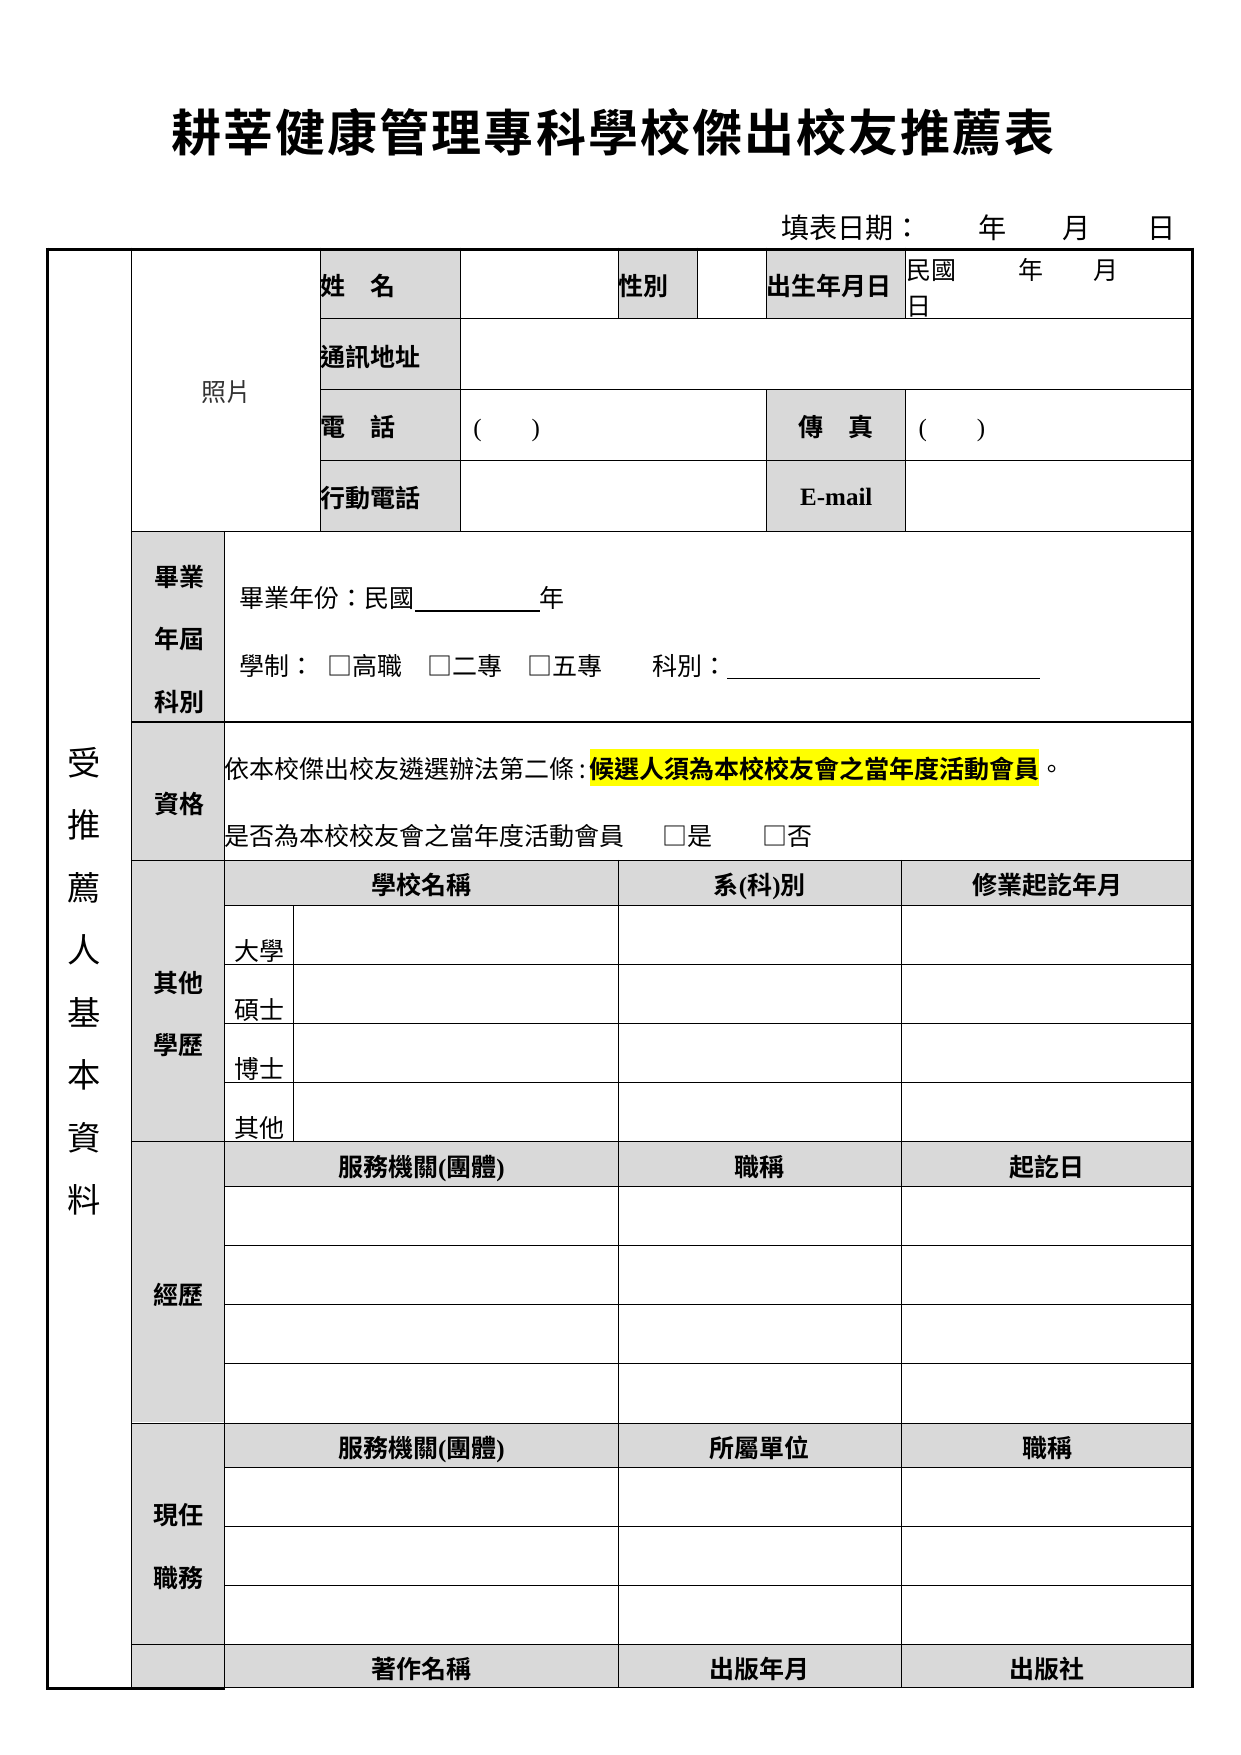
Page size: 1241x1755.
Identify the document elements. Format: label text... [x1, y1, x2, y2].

table_cell 職稱 [619, 1142, 901, 1186]
table_cell [225, 1246, 618, 1304]
table_header 照片 [132, 251, 320, 531]
table_cell 電 話 [321, 390, 460, 460]
table_cell [225, 1586, 618, 1644]
table_cell E-mail [767, 461, 905, 531]
table_cell 著作名稱 [225, 1645, 618, 1687]
table_cell [902, 1586, 1191, 1644]
table_cell [294, 1083, 618, 1141]
table_cell 系(科)別 [619, 861, 901, 905]
table_cell [619, 1305, 901, 1363]
table_cell 服務機關(團體) [225, 1142, 618, 1186]
table_cell 修業起訖年月 [902, 861, 1191, 905]
table_cell 傳 真 [767, 390, 905, 460]
table_cell [902, 1187, 1191, 1245]
table_cell [902, 1305, 1191, 1363]
text 耕莘健康管理專科學校傑出校友推薦表 [37, 94, 1189, 166]
table_cell [902, 1364, 1191, 1422]
table_cell 現任 職務 [132, 1424, 224, 1644]
table_cell 學校名稱 [225, 861, 618, 905]
table_cell 大學 [225, 906, 293, 964]
table_cell [619, 1468, 901, 1526]
table_cell 行動電話 [321, 461, 460, 531]
table_cell [225, 1468, 618, 1526]
table_cell 依本校傑出校友遴選辦法第二條:候選人須為本校校友會之當年度活動會員。 是否為本校校友會之當年度活動會員 □是 □否 [225, 723, 1191, 860]
table_header 姓 名 [321, 251, 460, 318]
table_cell ( ) [906, 390, 1191, 460]
table_cell [619, 1083, 901, 1141]
table_cell [902, 1246, 1191, 1304]
table_header 民國 年 月 日 [906, 251, 1191, 318]
table_cell [132, 1645, 224, 1687]
table_cell [902, 1527, 1191, 1585]
table_cell [619, 1364, 901, 1422]
table_cell [902, 965, 1191, 1023]
table_cell 經歷 [132, 1142, 224, 1422]
table_cell 畢業 年屆 科別 [132, 532, 224, 721]
table_header 出生年月日 [767, 251, 905, 318]
table_cell 其他 [225, 1083, 293, 1141]
table_cell [902, 1468, 1191, 1526]
table_cell [619, 965, 901, 1023]
table_header 受 推 薦 人 基 本 資 料 [49, 251, 131, 1687]
table_cell [619, 906, 901, 964]
table_cell [461, 319, 1191, 389]
table_cell 碩士 [225, 965, 293, 1023]
table_cell 出版社 [902, 1645, 1191, 1687]
table_header [461, 251, 618, 318]
table_cell [619, 1527, 901, 1585]
table_cell 職稱 [902, 1424, 1191, 1467]
table_cell [294, 965, 618, 1023]
table_cell [902, 1024, 1191, 1082]
table_cell [619, 1246, 901, 1304]
table_cell 其他 學歷 [132, 861, 224, 1141]
table_cell 起訖日 [902, 1142, 1191, 1186]
table_cell 通訊地址 [321, 319, 460, 389]
table_cell [225, 1527, 618, 1585]
table_cell 所屬單位 [619, 1424, 901, 1467]
table_cell [225, 1305, 618, 1363]
table_cell [902, 1083, 1191, 1141]
table_cell [902, 906, 1191, 964]
table_cell [294, 1024, 618, 1082]
table_cell 資格 [132, 723, 224, 860]
table_cell 服務機關(團體) [225, 1424, 618, 1467]
table_cell [619, 1187, 901, 1245]
table_cell [225, 1187, 618, 1245]
table_header [698, 251, 766, 318]
table_cell 畢業年份：民國 年 學制： □高職 □二專 □五專 科別： [225, 532, 1191, 721]
text 填表日期： 年 月 日 [37, 185, 1189, 247]
table_cell [619, 1024, 901, 1082]
table_cell [294, 906, 618, 964]
table_cell [461, 461, 766, 531]
table_cell ( ) [461, 390, 766, 460]
table_cell 出版年月 [619, 1645, 901, 1687]
table_header 性別 [619, 251, 697, 318]
table_cell [906, 461, 1191, 531]
table_cell 博士 [225, 1024, 293, 1082]
table_cell [619, 1586, 901, 1644]
table_cell [225, 1364, 618, 1422]
